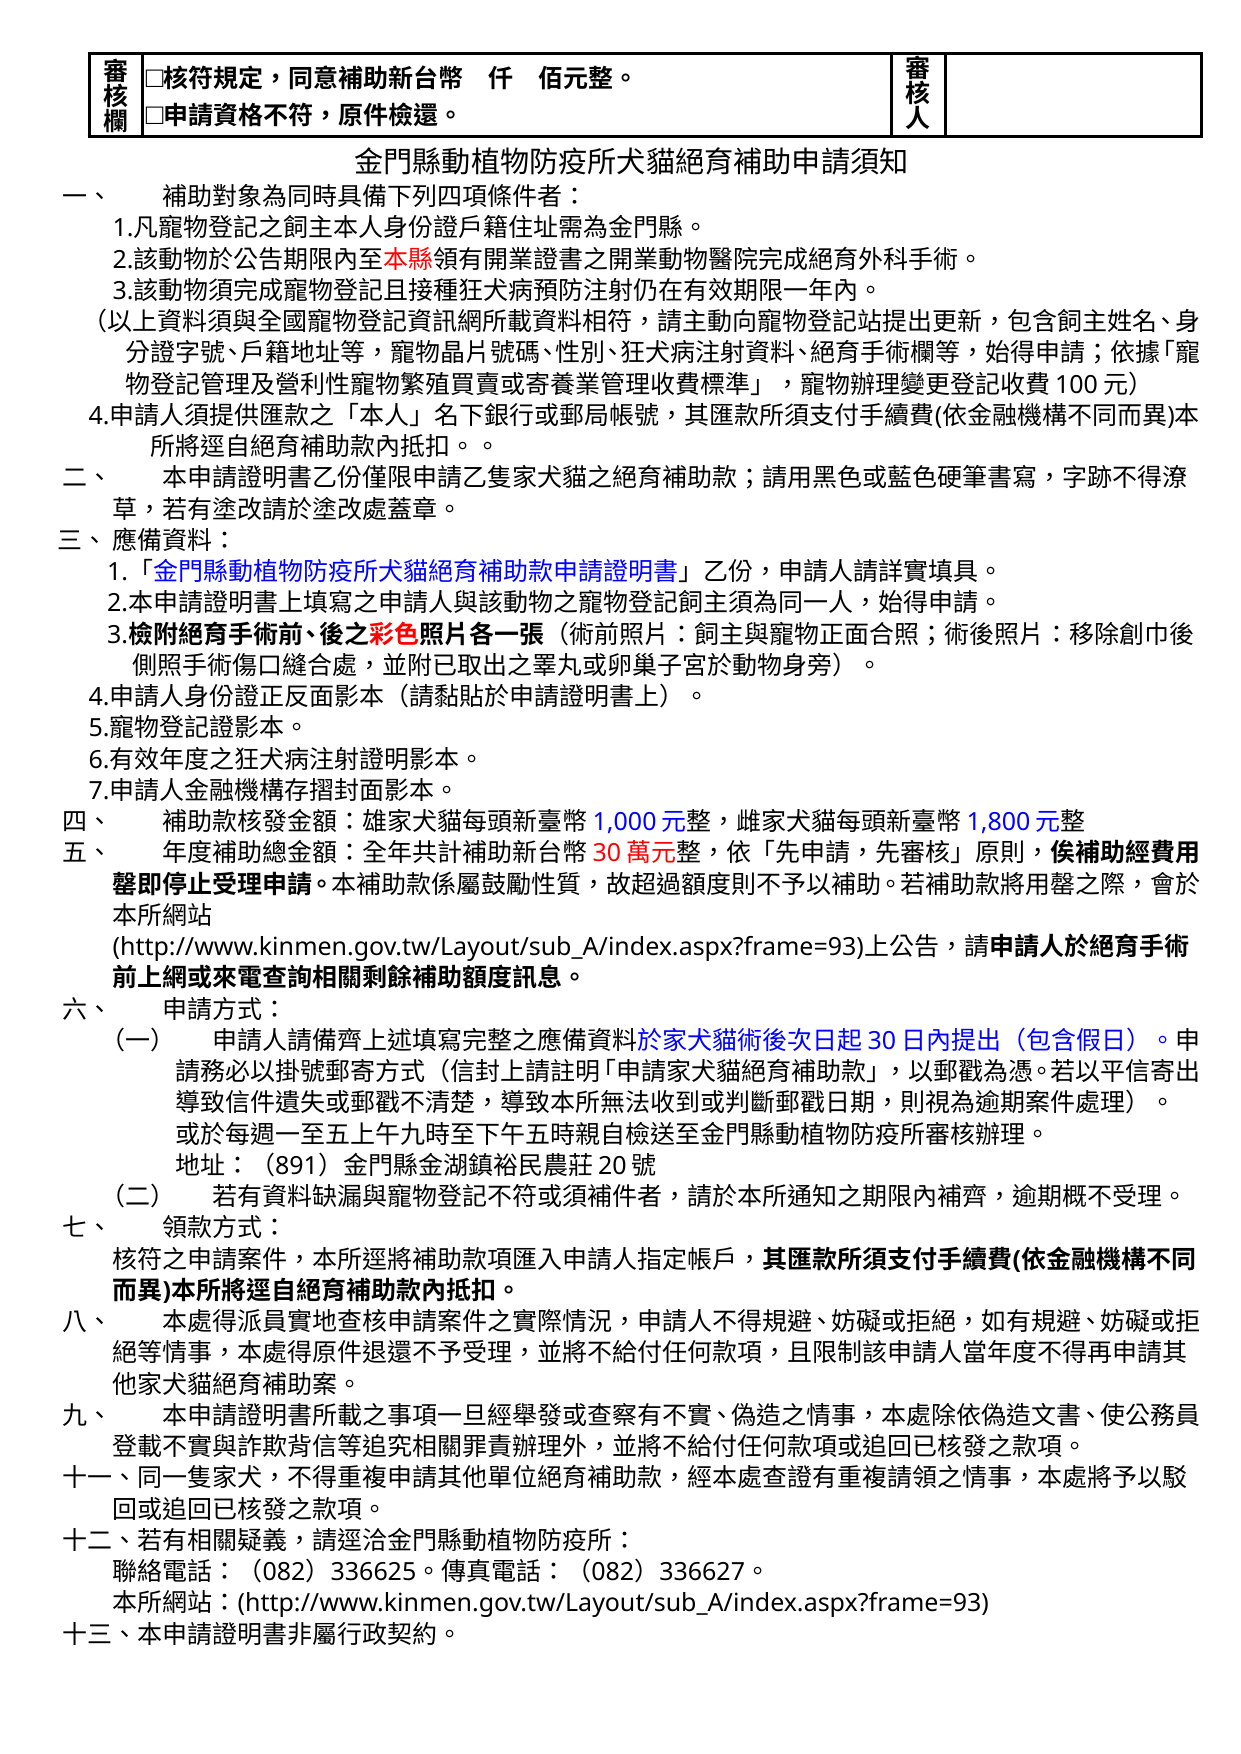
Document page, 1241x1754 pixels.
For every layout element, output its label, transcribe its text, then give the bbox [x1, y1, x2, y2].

text 5.寵物登記證影本。 [62, 712, 1200, 743]
text (http://www.kinmen.gov.tw/Layout/sub_A/index.aspx?frame=93)上公告，請申請人於絕育手術前上網或來電查詢相關剩餘補助額度訊息。 [112, 931, 1200, 993]
list 領款方式： 核符之申請案件，本所逕將補助款項匯入申請人指定帳戶，其匯款所須支付手續費(依金融機構不同而異)本所將逕自絕育補助款內抵扣。 [62, 1212, 1200, 1306]
list 補助款核發金額：雄家犬貓每頭新臺幣1,000元整，雌家犬貓每頭新臺幣1,800元整 [62, 806, 1200, 837]
list 申請人請備齊上述填寫完整之應備資料於家犬貓術後次日起30日內提出（包含假日）。申請務必以掛號郵寄方式（信封上請註明「申請家犬貓絕育補助款」，以郵戳為憑。若以平信寄出，導致信件遺失或郵戳不清楚，導致本所無法收到或判斷郵戳日期，則視為逾期案件處理）。 或於每週一至五上午九時至下午五時親自檢送至金門縣動植物防疫所審核辦理。 地址：（891）金門縣金湖鎮裕民農莊20號 [100, 1024, 1200, 1181]
text 十二、若有相關疑義，請逕洽金門縣動植物防疫所： 聯絡電話：（082）336625。傳真電話：（082）336627。 [62, 1524, 1200, 1587]
text （以上資料須與全國寵物登記資訊網所載資料相符，請主動向寵物登記站提出更新，包含飼主姓名、身分證字號、戶籍地址等，寵物晶片號碼、性別、狂犬病注射資料、絕育手術欄等，始得申請；依據「寵物登記管理及營利性寵物繁殖買賣或寄養業管理收費標準」，寵物辦理變更登記收費100元） [62, 306, 1200, 399]
list 年度補助總金額：全年共計補助新台幣30萬元整，依「先申請，先審核」原則，俟補助經費用罄即停止受理申請。本補助款係屬鼓勵性質，故超過額度則不予以補助。若補助款將用罄之際，會於本所網站 [62, 837, 1200, 931]
text 4.申請人須提供匯款之「本人」名下銀行或郵局帳號，其匯款所須支付手續費(依金融機構不同而異)本所將逕自絕育補助款內抵扣。。 [62, 399, 1200, 462]
text 側照手術傷口縫合處，並附已取出之睪丸或卵巢子宮於動物身旁）。 [107, 649, 1200, 681]
list 應備資料： 1.「金門縣動植物防疫所犬貓絕育補助款申請證明書」乙份，申請人請詳實填具。 2.本申請證明書上填寫之申請人與該動物之寵物登記飼主須為同一人，始得申請。 3.檢附絕育手術前、後之彩色照片各一張（術前照片：飼主與寵物正面合照；術後照片：移除創巾後 [57, 524, 1200, 649]
table_cell □核符規定，同意補助新台幣 仟 佰元整。 □申請資格不符，原件檢還。 [144, 55, 890, 135]
list 本申請證明書所載之事項一旦經舉發或查察有不實、偽造之情事，本處除依偽造文書、使公務員登載不實與詐欺背信等追究相關罪責辦理外，並將不給付任何款項或追回已核發之款項。 [62, 1399, 1200, 1462]
text 4.申請人身份證正反面影本（請黏貼於申請證明書上）。 [62, 681, 1200, 712]
text 金門縣動植物防疫所犬貓絕育補助申請須知 [62, 138, 1200, 181]
list 本處得派員實地查核申請案件之實際情況，申請人不得規避、妨礙或拒絕，如有規避、妨礙或拒絕等情事，本處得原件退還不予受理，並將不給付任何款項，且限制該申請人當年度不得再申請其他家犬貓絕育補助案。 [62, 1306, 1200, 1399]
list 若有資料缺漏與寵物登記不符或須補件者，請於本所通知之期限內補齊，逾期概不受理。 [100, 1181, 1200, 1212]
table_cell 審核欄 [91, 55, 141, 135]
text 7.申請人金融機構存摺封面影本。 [62, 774, 1200, 806]
list 本申請證明書乙份僅限申請乙隻家犬貓之絕育補助款；請用黑色或藍色硬筆書寫，字跡不得潦草，若有塗改請於塗改處蓋章。 [62, 462, 1200, 524]
table_cell 審核人 [893, 55, 944, 135]
table_cell [947, 55, 1200, 135]
text 6.有效年度之狂犬病注射證明影本。 [62, 743, 1200, 774]
list 申請方式： [62, 993, 1200, 1024]
text 十三、本申請證明書非屬行政契約。 [62, 1618, 1200, 1649]
list 補助對象為同時具備下列四項條件者： 1.凡寵物登記之飼主本人身份證戶籍住址需為金門縣。 2.該動物於公告期限內至本縣領有開業證書之開業動物醫院完成絕育外科手術。 3.該動物須完成寵物登記且接種狂犬病預防注射仍在有效期限一年內。 [62, 181, 1200, 306]
text 本所網站：(http://www.kinmen.gov.tw/Layout/sub_A/index.aspx?frame=93) [112, 1587, 1200, 1618]
text 十一、同一隻家犬，不得重複申請其他單位絕育補助款，經本處查證有重複請領之情事，本處將予以駁回或追回已核發之款項。 [62, 1462, 1200, 1524]
